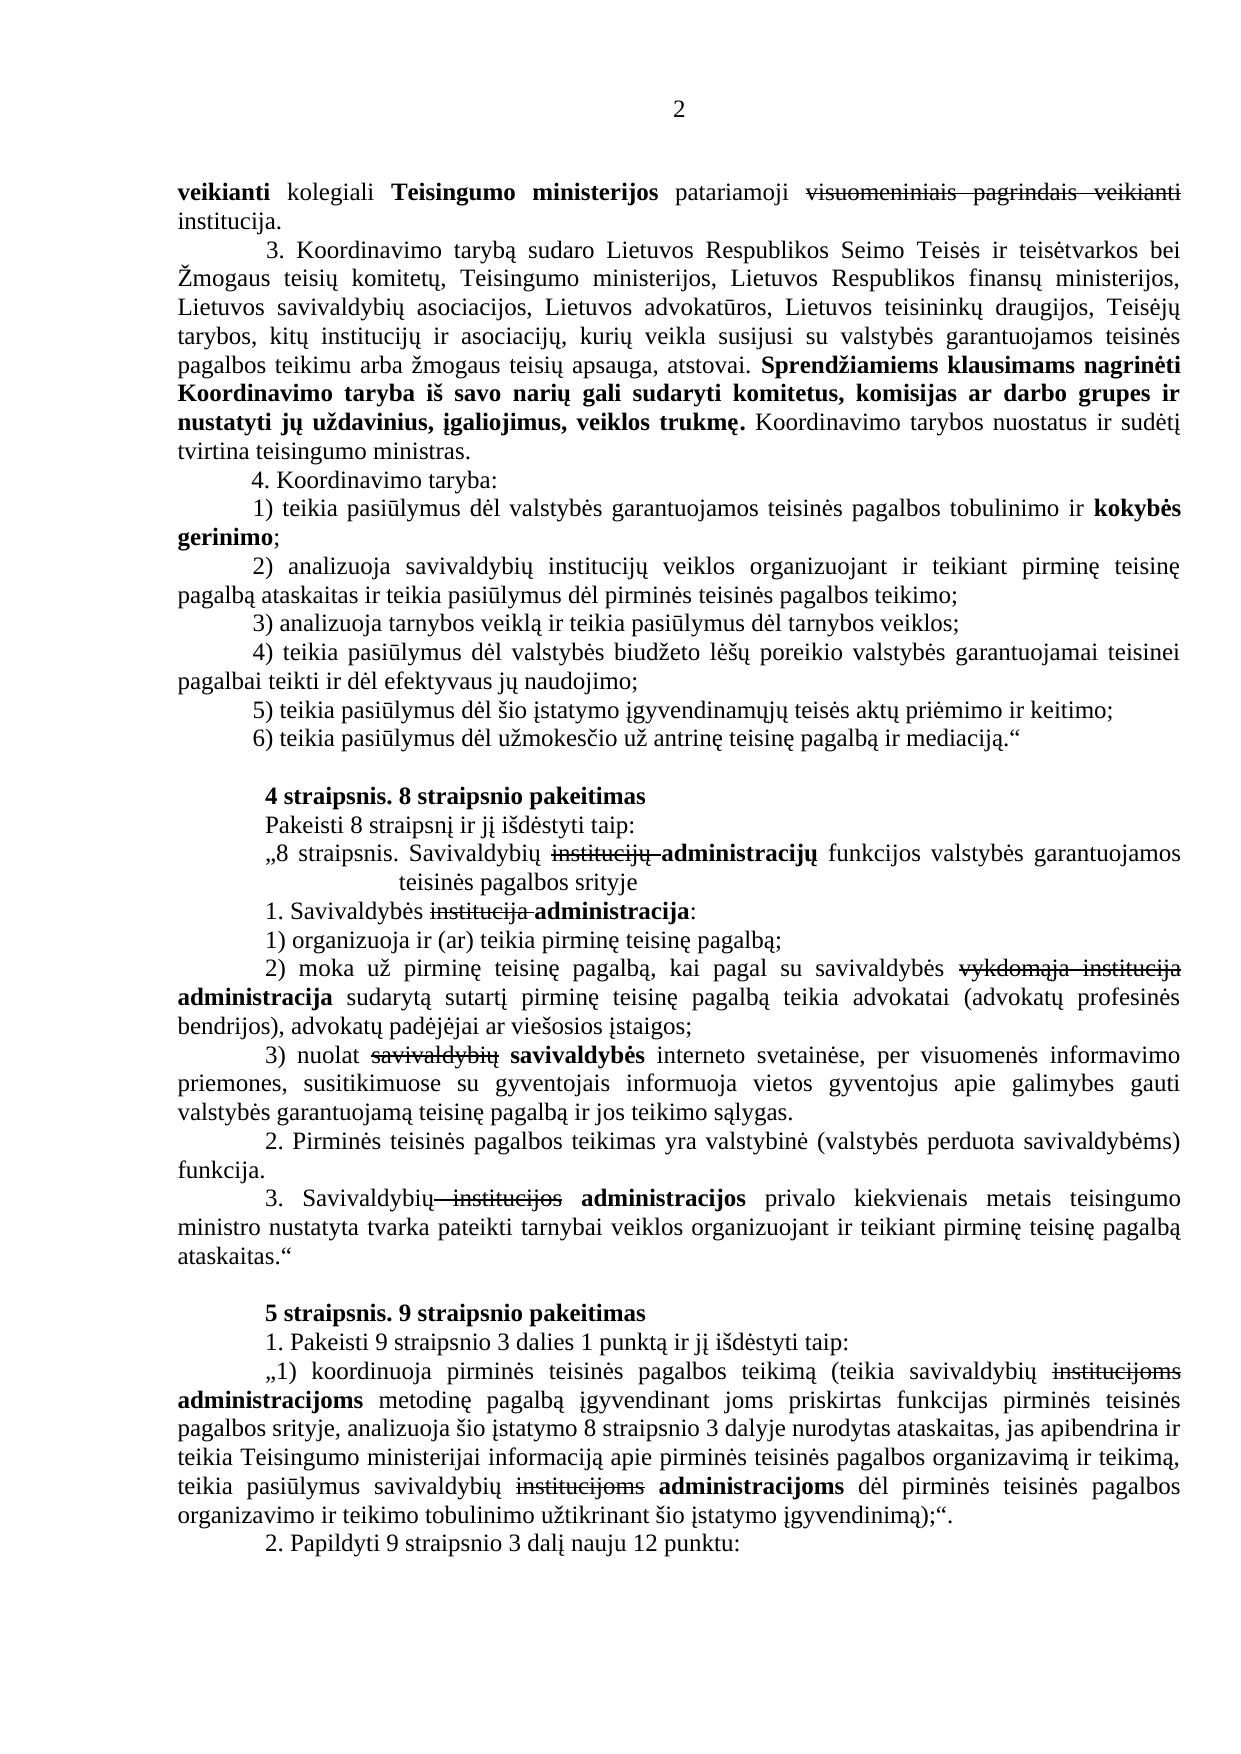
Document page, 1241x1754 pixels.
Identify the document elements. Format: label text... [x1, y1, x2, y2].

text „1) koordinuoja pirminės teisinės pagalbos teikimą (teikia savivaldybių institucijoms administracijoms metodinę pagalbą įgyvendinant joms priskirtas funkcijas pirminės teisinės pagalbos srityje, analizuoja šio įstatymo 8 straipsnio 3 dalyje nurodytas ataskaitas, jas apibendrina ir teikia Teisingumo ministerijai informaciją apie pirminės teisinės pagalbos organizavimą ir teikimą, teikia pasiūlymus savivaldybių institucijoms administracijoms dėl pirminės teisinės pagalbos organizavimo ir teikimo tobulinimo užtikrinant šio įstatymo įgyvendinimą);“. [177, 1356, 1181, 1528]
text 2) analizuoja savivaldybių institucijų veiklos organizuojant ir teikiant pirminę teisinę pagalbą ataskaitas ir teikia pasiūlymus dėl pirminės teisinės pagalbos teikimo; [177, 551, 1181, 608]
text 4) teikia pasiūlymus dėl valstybės biudžeto lėšų poreikio valstybės garantuojamai teisinei pagalbai teikti ir dėl efektyvaus jų naudojimo; [177, 637, 1181, 695]
text „8 straipsnis. Savivaldybių institucijų administracijų funkcijos valstybės garantuojamos teisinės pagalbos srityje [265, 838, 1181, 896]
text 2. Pirminės teisinės pagalbos teikimas yra valstybinė (valstybės perduota savivaldybėms) funkcija. [177, 1126, 1181, 1183]
text 1. Pakeisti 9 straipsnio 3 dalies 1 punktą ir jį išdėstyti taip: [177, 1327, 1181, 1356]
text 4 straipsnis. 8 straipsnio pakeitimas [177, 781, 1181, 810]
text veikianti kolegiali Teisingumo ministerijos patariamoji visuomeniniais pagrindais veikianti institucija. [177, 177, 1181, 235]
text 3) nuolat savivaldybių savivaldybės interneto svetainėse, per visuomenės informavimo priemones, susitikimuose su gyventojais informuoja vietos gyventojus apie galimybes gauti valstybės garantuojamą teisinę pagalbą ir jos teikimo sąlygas. [177, 1040, 1181, 1126]
text 5 straipsnis. 9 straipsnio pakeitimas [177, 1298, 1181, 1327]
text 2. Papildyti 9 straipsnio 3 dalį nauju 12 punktu: [177, 1528, 1181, 1557]
text 3. Savivaldybių institucijos administracijos privalo kiekvienais metais teisingumo ministro nustatyta tvarka pateikti tarnybai veiklos organizuojant ir teikiant pirminę teisinę pagalbą ataskaitas.“ [177, 1183, 1181, 1270]
text 3) analizuoja tarnybos veiklą ir teikia pasiūlymus dėl tarnybos veiklos; [177, 608, 1181, 637]
text 3. Koordinavimo tarybą sudaro Lietuvos Respublikos Seimo Teisės ir teisėtvarkos bei Žmogaus teisių komitetų, Teisingumo ministerijos, Lietuvos Respublikos finansų ministerijos, Lietuvos savivaldybių asociacijos, Lietuvos advokatūros, Lietuvos teisininkų draugijos, Teisėjų tarybos, kitų institucijų ir asociacijų, kurių veikla susijusi su valstybės garantuojamos teisinės pagalbos teikimu arba žmogaus teisių apsauga, atstovai. Sprendžiamiems klausimams nagrinėti Koordinavimo taryba iš savo narių gali sudaryti komitetus, komisijas ar darbo grupes ir nustatyti jų uždavinius, įgaliojimus, veiklos trukmę. Koordinavimo tarybos nuostatus ir sudėtį tvirtina teisingumo ministras. [177, 235, 1181, 465]
text Pakeisti 8 straipsnį ir jį išdėstyti taip: [177, 810, 1181, 838]
text 5) teikia pasiūlymus dėl šio įstatymo įgyvendinamųjų teisės aktų priėmimo ir keitimo; [177, 695, 1181, 723]
text 1) organizuoja ir (ar) teikia pirminę teisinę pagalbą; [177, 925, 1181, 953]
text 1. Savivaldybės institucija administracija: [177, 896, 1181, 925]
text 4. Koordinavimo taryba: [177, 465, 1181, 493]
text 2) moka už pirminę teisinę pagalbą, kai pagal su savivaldybės vykdomąja institucija administracija sudarytą sutartį pirminę teisinę pagalbą teikia advokatai (advokatų profesinės bendrijos), advokatų padėjėjai ar viešosios įstaigos; [177, 953, 1181, 1040]
text 1) teikia pasiūlymus dėl valstybės garantuojamos teisinės pagalbos tobulinimo ir kokybės gerinimo; [177, 493, 1181, 551]
text 6) teikia pasiūlymus dėl užmokesčio už antrinę teisinę pagalbą ir mediaciją.“ [177, 723, 1181, 752]
